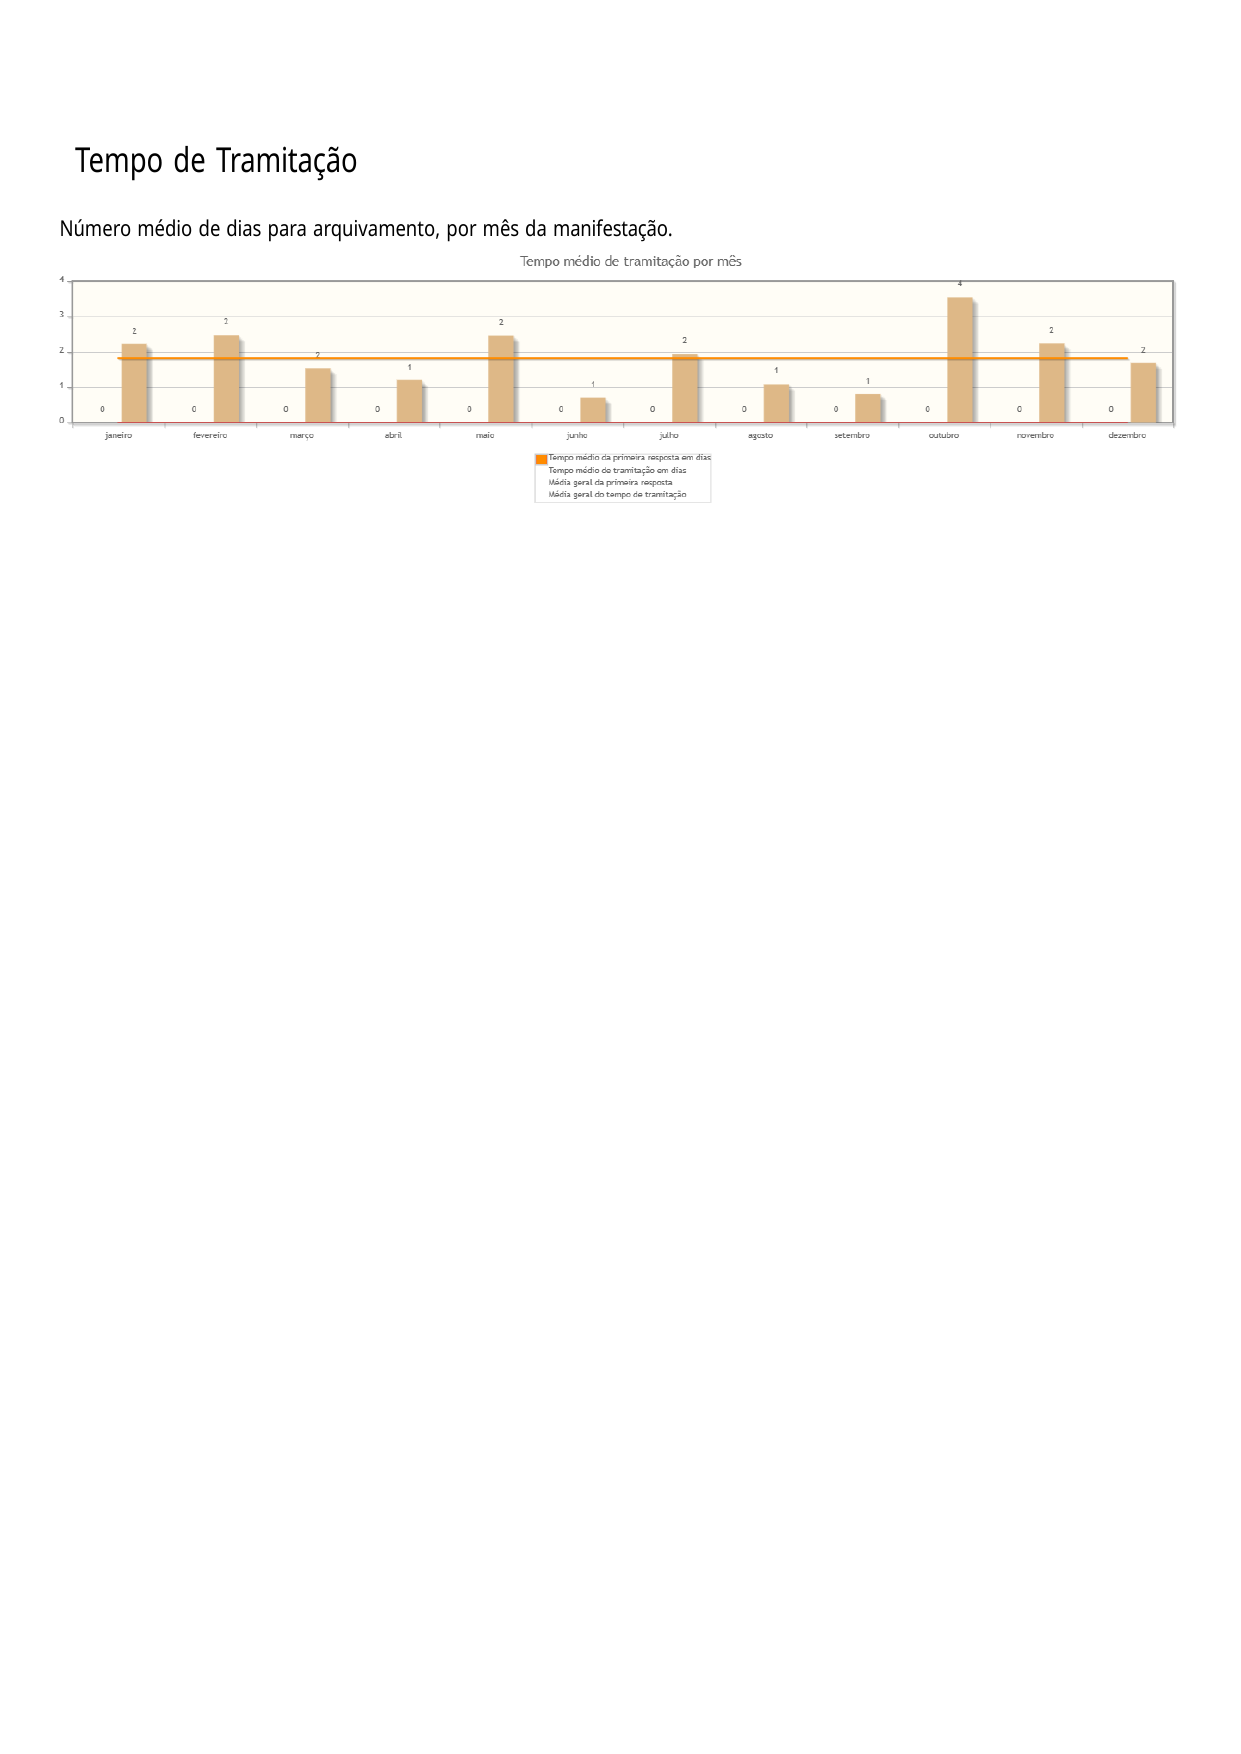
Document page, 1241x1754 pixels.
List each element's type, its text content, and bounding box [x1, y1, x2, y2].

text Tempo de Tramitação [75, 136, 1196, 183]
picture [59, 255, 1177, 503]
text Número médio de dias para arquivamento, por mês da manifestação. [59, 213, 1196, 243]
